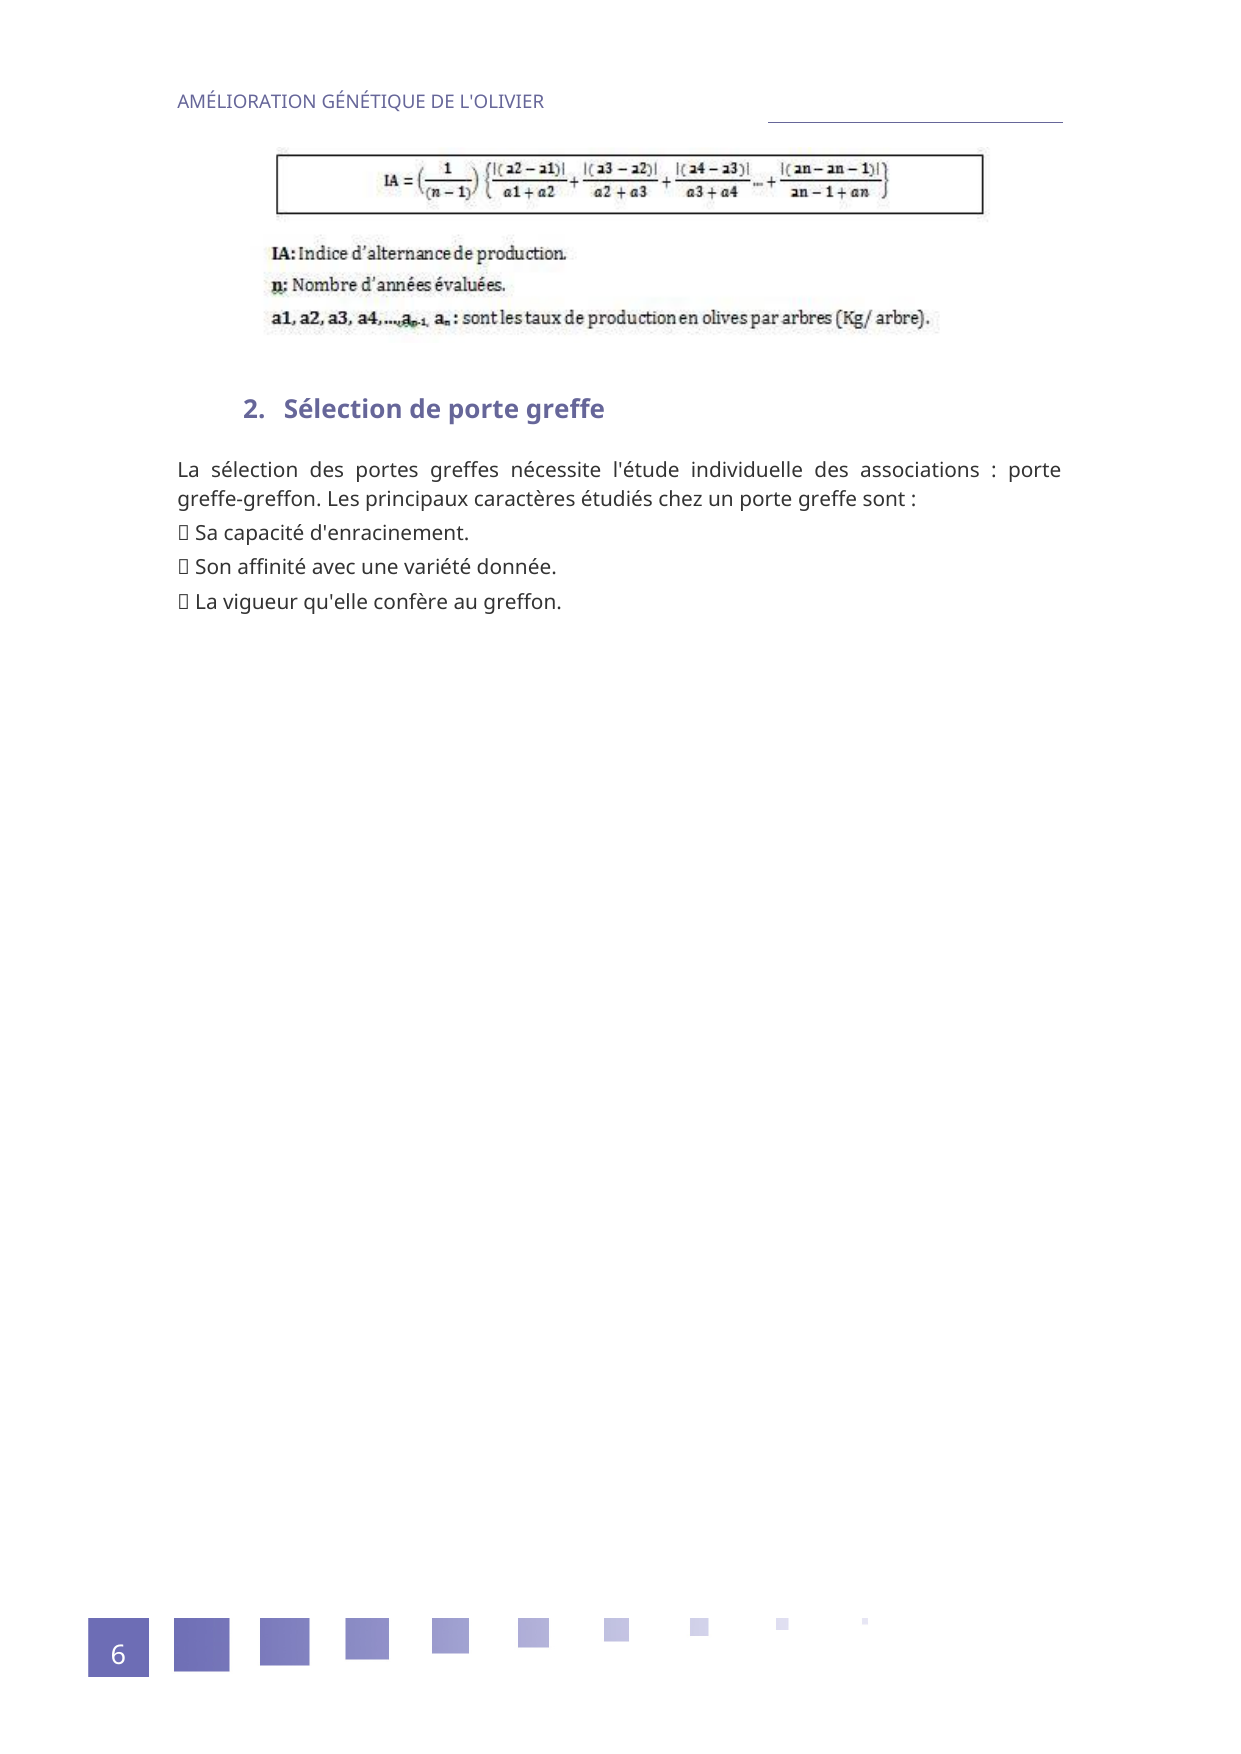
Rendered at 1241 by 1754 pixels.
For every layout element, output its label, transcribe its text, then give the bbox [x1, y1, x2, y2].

picture [214, 147, 1026, 343]
text La sélection des portes greffes nécessite l'étude individuelle des associations : porte greffe-greffon. Les principaux caractères étudiés chez un porte greffe sont : [177, 455, 1063, 512]
text  Sa capacité d'enracinement. [177, 518, 1063, 547]
text  Son affinité avec une variété donnée. [177, 552, 1063, 581]
text  La vigueur qu'elle confère au greffon. [177, 587, 1063, 615]
picture [88, 1618, 1063, 1677]
title Sélection de porte greffe [236, 391, 1063, 426]
